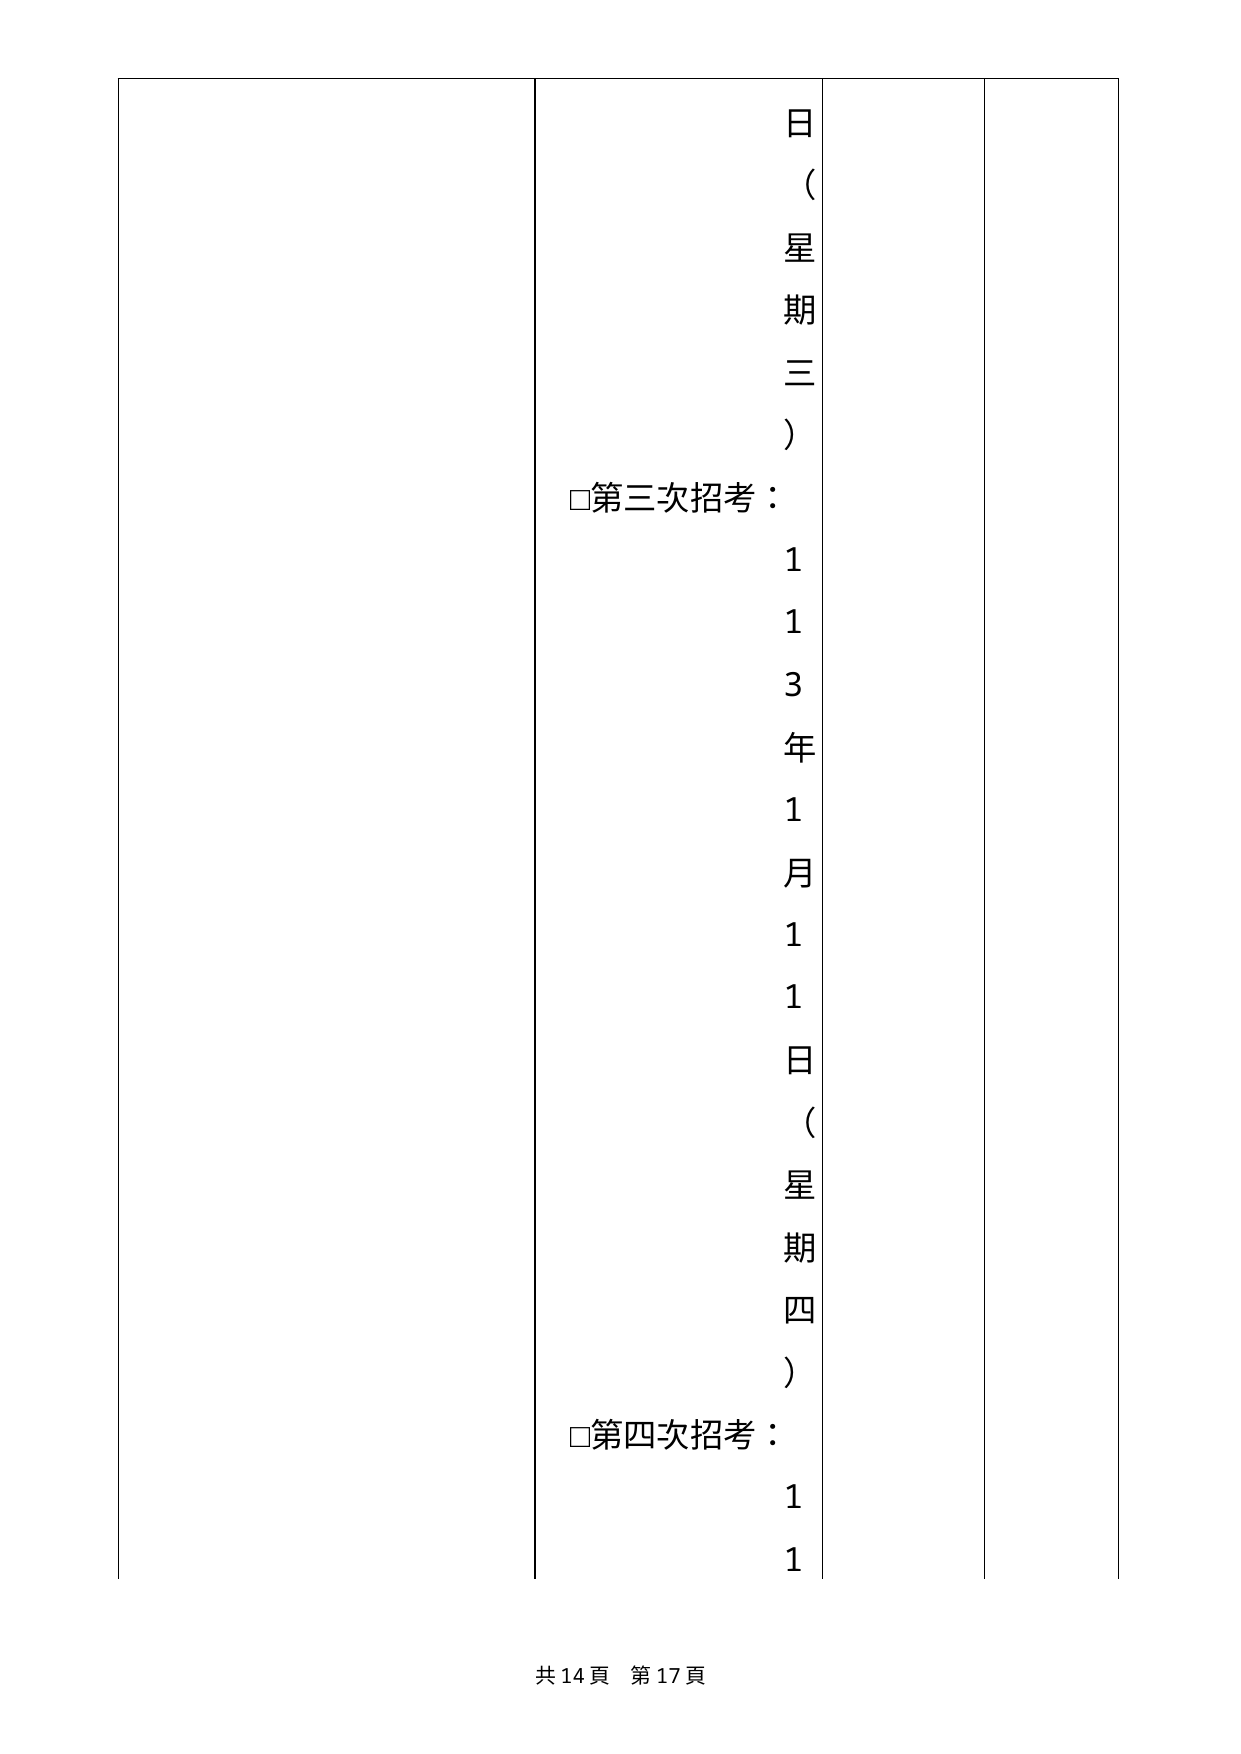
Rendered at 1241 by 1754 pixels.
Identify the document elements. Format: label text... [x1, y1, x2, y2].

table_cell [119, 79, 534, 1579]
table_cell [1184, 78, 1191, 1579]
table_cell [1119, 78, 1184, 1579]
table_cell [823, 79, 984, 1579]
table_cell □第一次招考：113年1月9日（星期二） □第二次招考：113年1月10日（星期三） □第三次招考：113年1月11日（星期四） □第四次招考：113年1日12日 (星期五) □第五次招考：113年1月15日（星期一） [536, 79, 822, 1579]
table_cell [985, 79, 1118, 1579]
